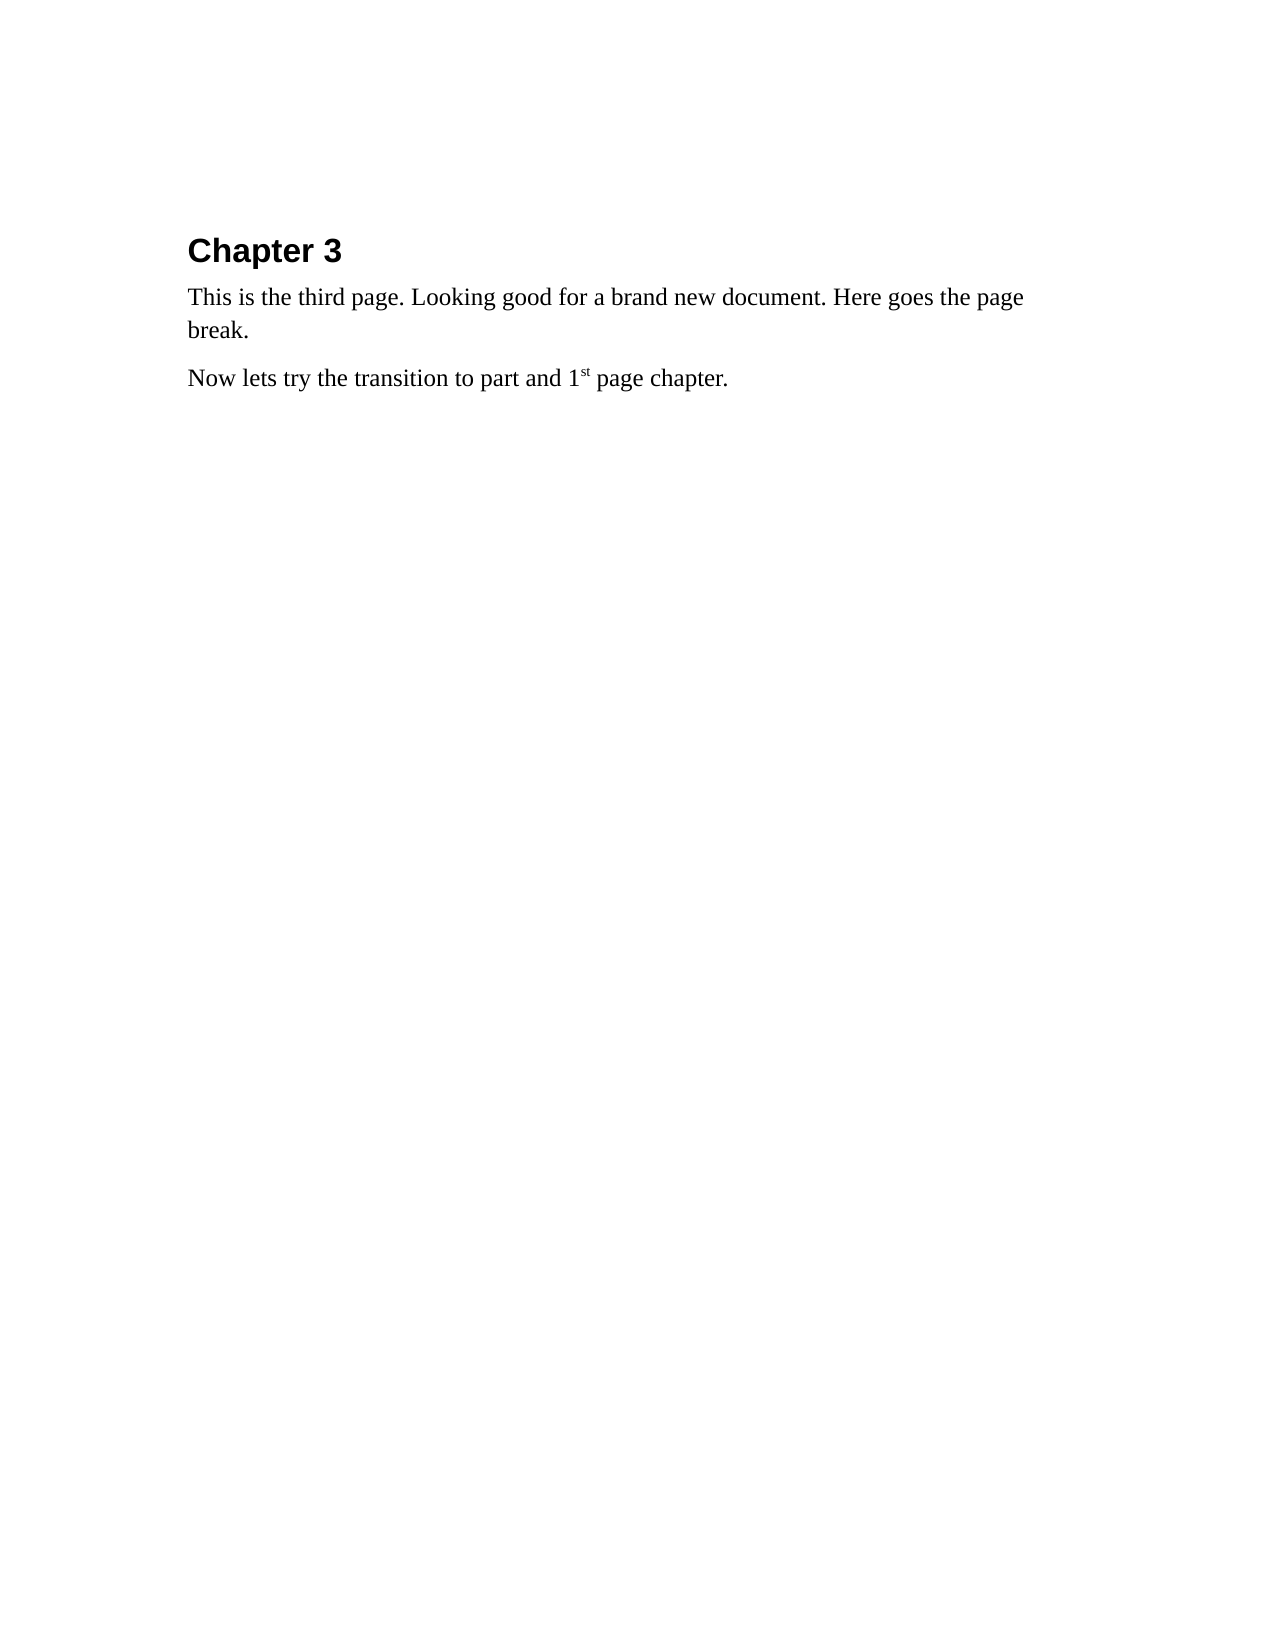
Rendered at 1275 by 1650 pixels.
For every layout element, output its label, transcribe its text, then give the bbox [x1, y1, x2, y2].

text Now lets try the transition to part and 1st page chapter. [187, 363, 1087, 391]
text This is the third page. Looking good for a brand new document. Here goes the page break. [187, 282, 1087, 344]
subtitle Chapter 3 [187, 231, 1087, 269]
